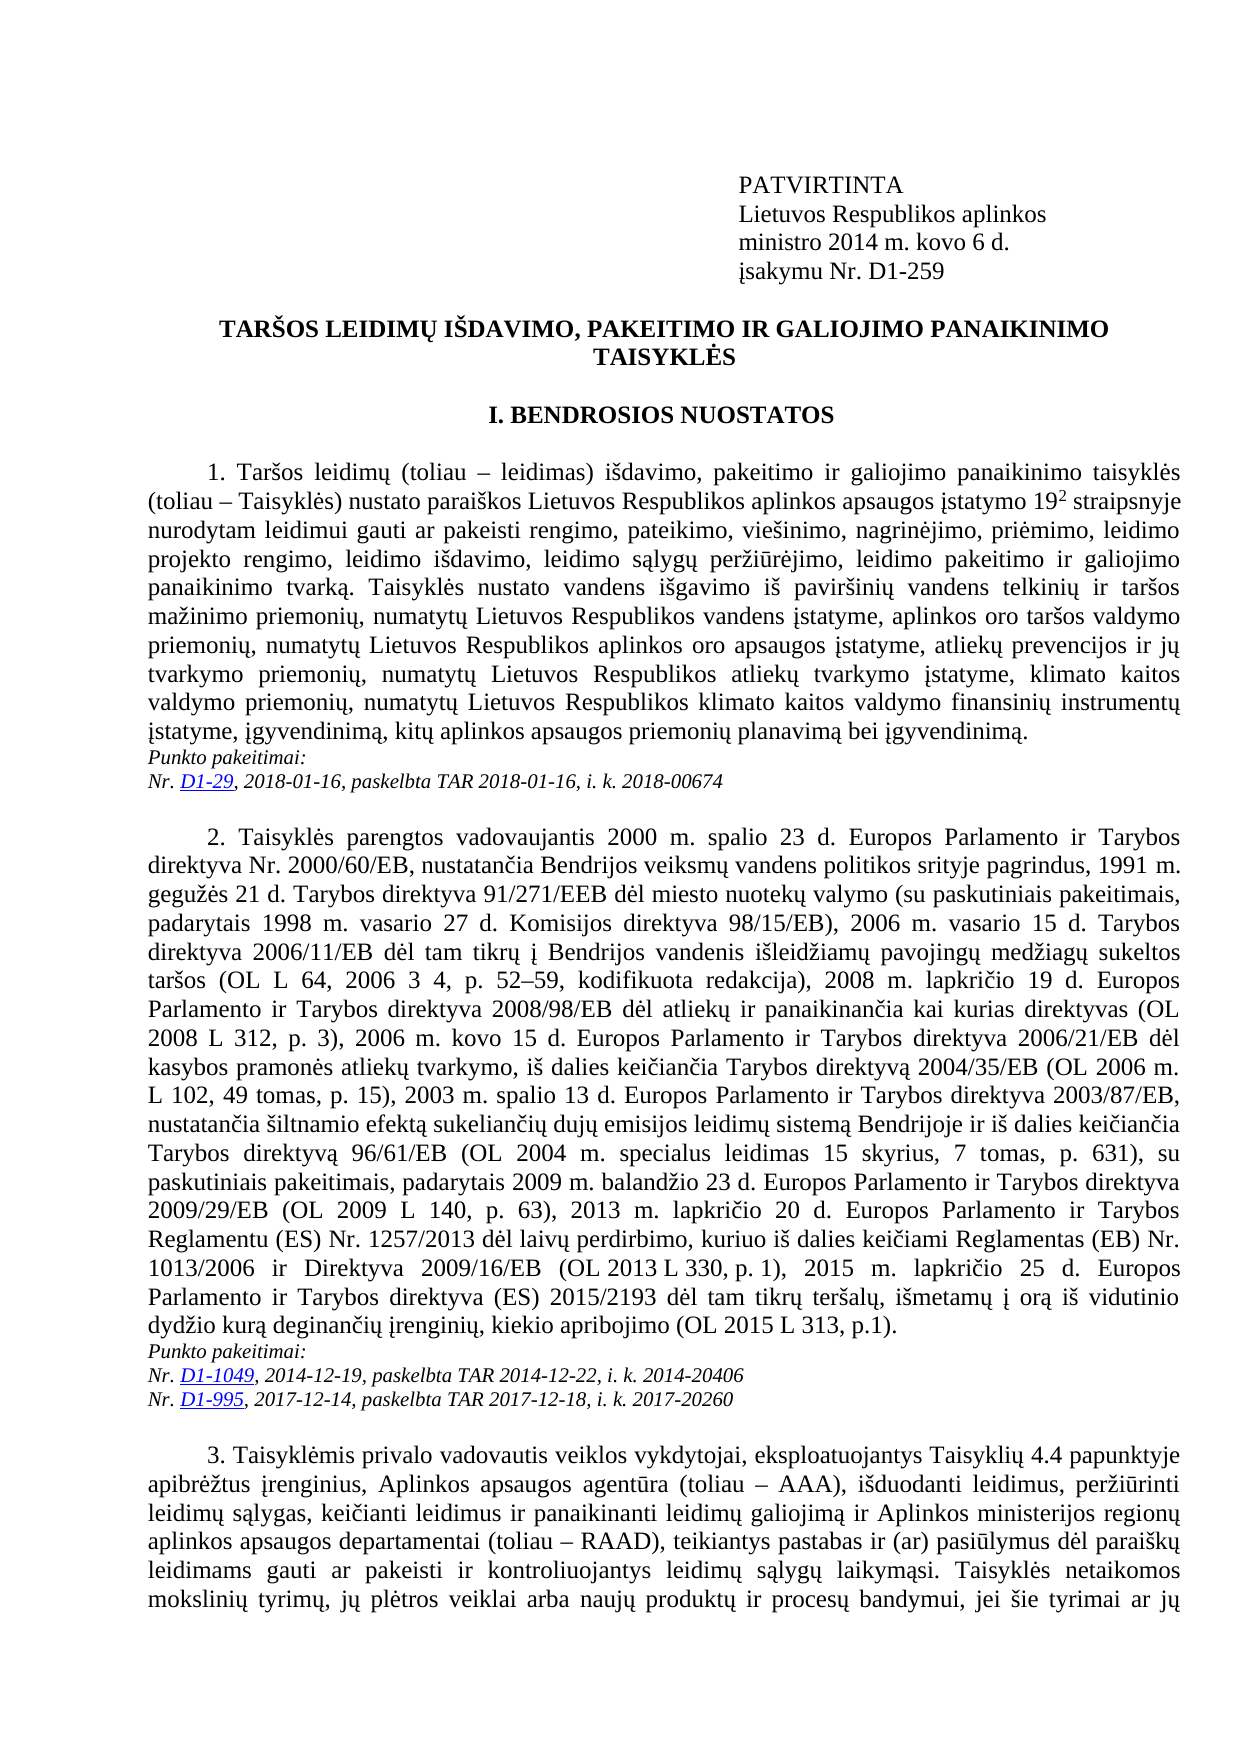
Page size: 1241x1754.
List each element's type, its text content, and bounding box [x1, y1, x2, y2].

text 1. Taršos leidimų (toliau – leidimas) išdavimo, pakeitimo ir galiojimo panaikinimo taisyklės (toliau – Taisyklės) nustato paraiškos Lietuvos Respublikos aplinkos apsaugos įstatymo 192 straipsnyje nurodytam leidimui gauti ar pakeisti rengimo, pateikimo, viešinimo, nagrinėjimo, priėmimo, leidimo projekto rengimo, leidimo išdavimo, leidimo sąlygų peržiūrėjimo, leidimo pakeitimo ir galiojimo panaikinimo tvarką. Taisyklės nustato vandens išgavimo iš paviršinių vandens telkinių ir taršos mažinimo priemonių, numatytų Lietuvos Respublikos vandens įstatyme, aplinkos oro taršos valdymo priemonių, numatytų Lietuvos Respublikos aplinkos oro apsaugos įstatyme, atliekų prevencijos ir jų tvarkymo priemonių, numatytų Lietuvos Respublikos atliekų tvarkymo įstatyme, klimato kaitos valdymo priemonių, numatytų Lietuvos Respublikos klimato kaitos valdymo finansinių instrumentų įstatyme, įgyvendinimą, kitų aplinkos apsaugos priemonių planavimą bei įgyvendinimą. [148, 457, 1181, 745]
text Punkto pakeitimai: [148, 745, 1181, 769]
text įsakymu Nr. D1-259 [148, 256, 1181, 285]
text I. BENDROSIOS NUOSTATOS [148, 400, 1181, 429]
text TAISYKLĖS [148, 342, 1181, 371]
text ministro 2014 m. kovo 6 d. [148, 227, 1181, 256]
text 3. Taisyklėmis privalo vadovautis veiklos vykdytojai, eksploatuojantys Taisyklių 4.4 papunktyje apibrėžtus įrenginius, Aplinkos apsaugos agentūra (toliau – AAA), išduodanti leidimus, peržiūrinti leidimų sąlygas, keičianti leidimus ir panaikinanti leidimų galiojimą ir Aplinkos ministerijos regionų aplinkos apsaugos departamentai (toliau – RAAD), teikiantys pastabas ir (ar) pasiūlymus dėl paraiškų leidimams gauti ar pakeisti ir kontroliuojantys leidimų sąlygų laikymąsi. Taisyklės netaikomos mokslinių tyrimų, jų plėtros veiklai arba naujų produktų ir procesų bandymui, jei šie tyrimai ar jų [148, 1440, 1181, 1613]
text PATVIRTINTA [148, 170, 1181, 199]
text 2. Taisyklės parengtos vadovaujantis 2000 m. spalio 23 d. Europos Parlamento ir Tarybos direktyva Nr. 2000/60/EB, nustatančia Bendrijos veiksmų vandens politikos srityje pagrindus, 1991 m. gegužės 21 d. Tarybos direktyva 91/271/EEB dėl miesto nuotekų valymo (su paskutiniais pakeitimais, padarytais 1998 m. vasario 27 d. Komisijos direktyva 98/15/EB), 2006 m. vasario 15 d. Tarybos direktyva 2006/11/EB dėl tam tikrų į Bendrijos vandenis išleidžiamų pavojingų medžiagų sukeltos taršos (OL L 64, 2006 3 4, p. 52–59, kodifikuota redakcija), 2008 m. lapkričio 19 d. Europos Parlamento ir Tarybos direktyva 2008/98/EB dėl atliekų ir panaikinančia kai kurias direktyvas (OL 2008 L 312, p. 3), 2006 m. kovo 15 d. Europos Parlamento ir Tarybos direktyva 2006/21/EB dėl kasybos pramonės atliekų tvarkymo, iš dalies keičiančia Tarybos direktyvą 2004/35/EB (OL 2006 m. L 102, 49 tomas, p. 15), 2003 m. spalio 13 d. Europos Parlamento ir Tarybos direktyva 2003/87/EB, nustatančia šiltnamio efektą sukeliančių dujų emisijos leidimų sistemą Bendrijoje ir iš dalies keičiančia Tarybos direktyvą 96/61/EB (OL 2004 m. specialus leidimas 15 skyrius, 7 tomas, p. 631), su paskutiniais pakeitimais, padarytais 2009 m. balandžio 23 d. Europos Parlamento ir Tarybos direktyva 2009/29/EB (OL 2009 L 140, p. 63), 2013 m. lapkričio 20 d. Europos Parlamento ir Tarybos Reglamentu (ES) Nr. 1257/2013 dėl laivų perdirbimo, kuriuo iš dalies keičiami Reglamentas (EB) Nr. 1013/2006 ir Direktyva 2009/16/EB (OL 2013 L 330, p. 1), 2015 m. lapkričio 25 d. Europos Parlamento ir Tarybos direktyva (ES) 2015/2193 dėl tam tikrų teršalų, išmetamų į orą iš vidutinio dydžio kurą deginančių įrenginių, kiekio apribojimo (OL 2015 L 313, p.1). [148, 822, 1181, 1339]
text Nr. D1-29, 2018-01-16, paskelbta TAR 2018-01-16, i. k. 2018-00674 [148, 769, 1181, 793]
text Lietuvos Respublikos aplinkos [148, 199, 1181, 227]
text Punkto pakeitimai: [148, 1339, 1181, 1363]
text TARŠOS leidimų išdavimo, PAKEITIMO ir GALIOJIMO panaikinimo [148, 314, 1181, 342]
text Nr. D1-995, 2017-12-14, paskelbta TAR 2017-12-18, i. k. 2017-20260 [148, 1387, 1181, 1411]
text Nr. D1-1049, 2014-12-19, paskelbta TAR 2014-12-22, i. k. 2014-20406 [148, 1363, 1181, 1387]
